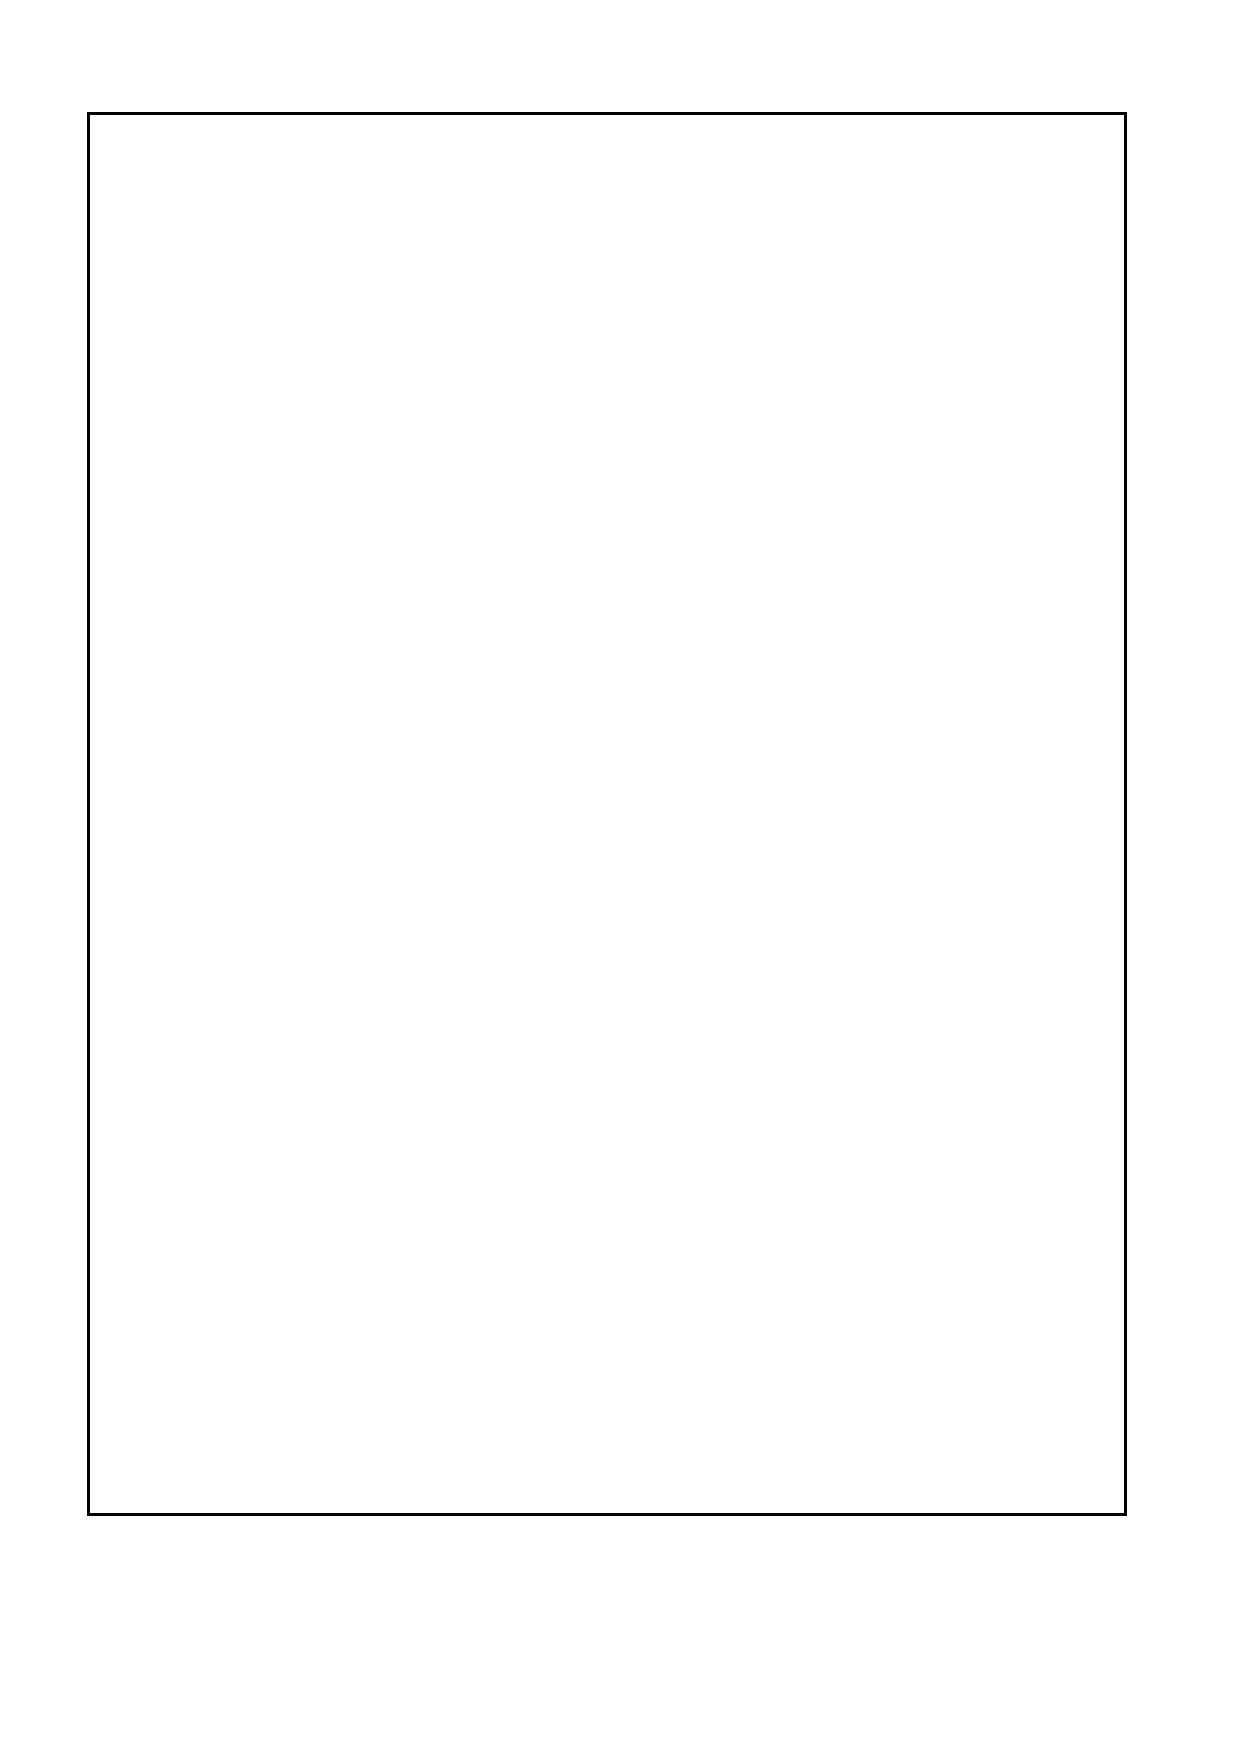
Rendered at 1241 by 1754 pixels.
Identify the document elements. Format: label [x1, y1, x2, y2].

table_header [90, 115, 1124, 1513]
